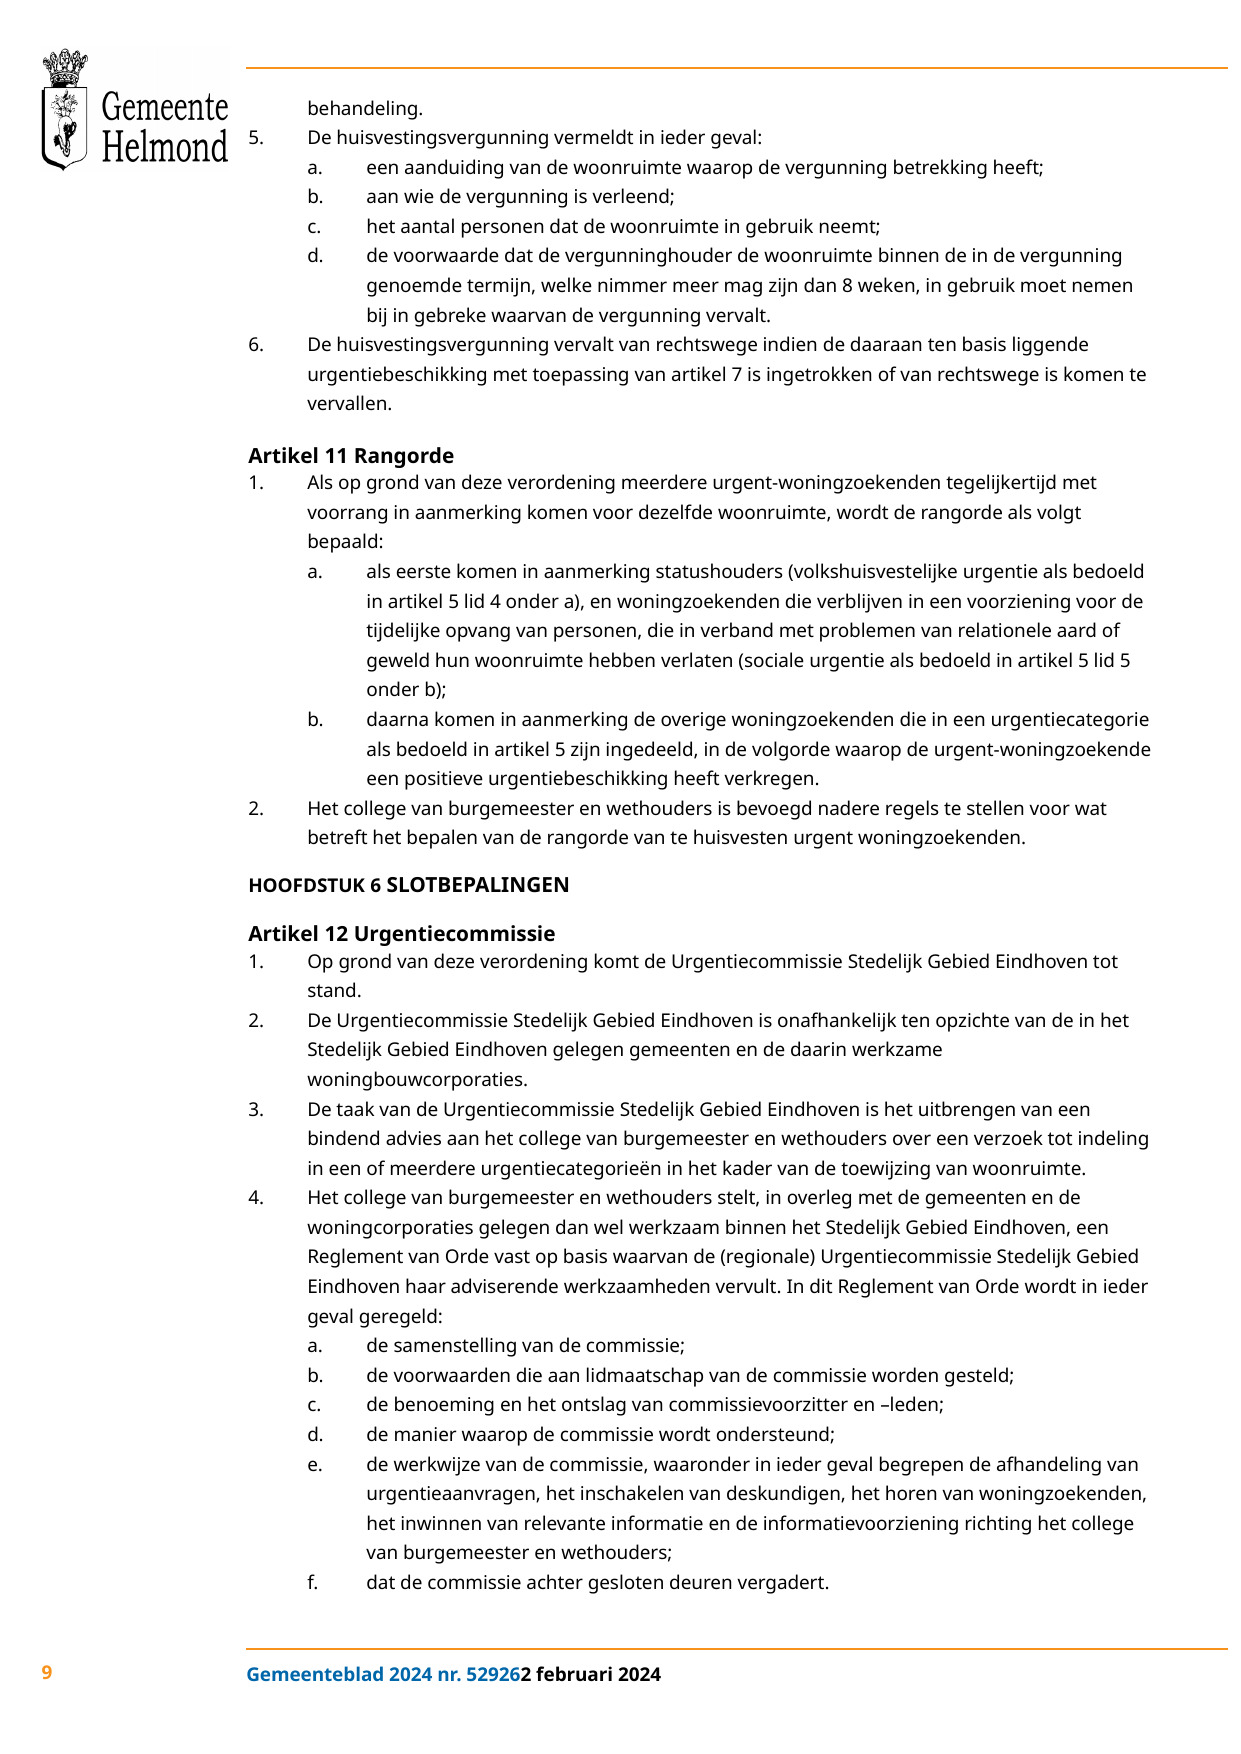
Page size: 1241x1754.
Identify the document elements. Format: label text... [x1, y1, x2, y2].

text HOOFDSTUK 6 SLOTBEPALINGEN [248, 870, 1152, 898]
list de samenstelling van de commissie; [307, 1332, 1152, 1358]
list als eerste komen in aanmerking statushouders (volkshuisvestelijke urgentie als bedoeld in artikel 5 lid 4 onder a), en woningzoekenden die verblijven in een voorziening voor de tijdelijke opvang van personen, die in verband met problemen van relationele aard of geweld hun woonruimte hebben verlaten (sociale urgentie als bedoeld in artikel 5 lid 5 onder b); [307, 558, 1152, 702]
list aan wie de vergunning is verleend; [307, 183, 1152, 209]
list een aanduiding van de woonruimte waarop de vergunning betrekking heeft; [307, 154, 1152, 180]
list de manier waarop de commissie wordt ondersteund; [307, 1421, 1152, 1447]
text Artikel 12 Urgentiecommissie [248, 919, 1152, 948]
list de voorwaarden die aan lidmaatschap van de commissie worden gesteld; [307, 1362, 1152, 1388]
list de voorwaarde dat de vergunninghouder de woonruimte binnen de in de vergunning genoemde termijn, welke nimmer meer mag zijn dan 8 weken, in gebruik moet nemen bij in gebreke waarvan de vergunning vervalt. [307, 243, 1152, 328]
list de benoeming en het ontslag van commissievoorzitter en –leden; [307, 1392, 1152, 1417]
list het aantal personen dat de woonruimte in gebruik neemt; [307, 213, 1152, 239]
list De huisvestingsvergunning vermeldt in ieder geval: [248, 124, 1152, 150]
list Als op grond van deze verordening meerdere urgent-woningzoekenden tegelijkertijd met voorrang in aanmerking komen voor dezelfde woonruimte, wordt de rangorde als volgt bepaald: [248, 469, 1152, 554]
list Het college van burgemeester en wethouders stelt, in overleg met de gemeenten en de woningcorporaties gelegen dan wel werkzaam binnen het Stedelijk Gebied Eindhoven, een Reglement van Orde vast op basis waarvan de (regionale) Urgentiecommissie Stedelijk Gebied Eindhoven haar adviserende werkzaamheden vervult. In dit Reglement van Orde wordt in ieder geval geregeld: [248, 1184, 1152, 1328]
list dat de commissie achter gesloten deuren vergadert. [307, 1569, 1152, 1595]
list Het college van burgemeester en wethouders is bevoegd nadere regels te stellen voor wat betreft het bepalen van de rangorde van te huisvesten urgent woningzoekenden. [248, 795, 1152, 850]
list Op grond van deze verordening komt de Urgentiecommissie Stedelijk Gebied Eindhoven tot stand. [248, 948, 1152, 1003]
list de werkwijze van de commissie, waaronder in ieder geval begrepen de afhandeling van urgentieaanvragen, het inschakelen van deskundigen, het horen van woningzoekenden, het inwinnen van relevante informatie en de informatievoorziening richting het college van burgemeester en wethouders; [307, 1451, 1152, 1565]
list daarna komen in aanmerking de overige woningzoekenden die in een urgentiecategorie als bedoeld in artikel 5 zijn ingedeeld, in de volgorde waarop de urgent-woningzoekende een positieve urgentiebeschikking heeft verkregen. [307, 706, 1152, 791]
list behandeling. [248, 95, 1152, 121]
list De taak van de Urgentiecommissie Stedelijk Gebied Eindhoven is het uitbrengen van een bindend advies aan het college van burgemeester en wethouders over een verzoek tot indeling in een of meerdere urgentiecategorieën in het kader van de toewijzing van woonruimte. [248, 1096, 1152, 1181]
list De Urgentiecommissie Stedelijk Gebied Eindhoven is onafhankelijk ten opzichte van de in het Stedelijk Gebied Eindhoven gelegen gemeenten en de daarin werkzame woningbouwcorporaties. [248, 1007, 1152, 1092]
text Artikel 11 Rangorde [248, 441, 1152, 469]
picture [41, 47, 231, 172]
list De huisvestingsvergunning vervalt van rechtswege indien de daaraan ten basis liggende urgentiebeschikking met toepassing van artikel 7 is ingetrokken of van rechtswege is komen te vervallen. [248, 331, 1152, 416]
